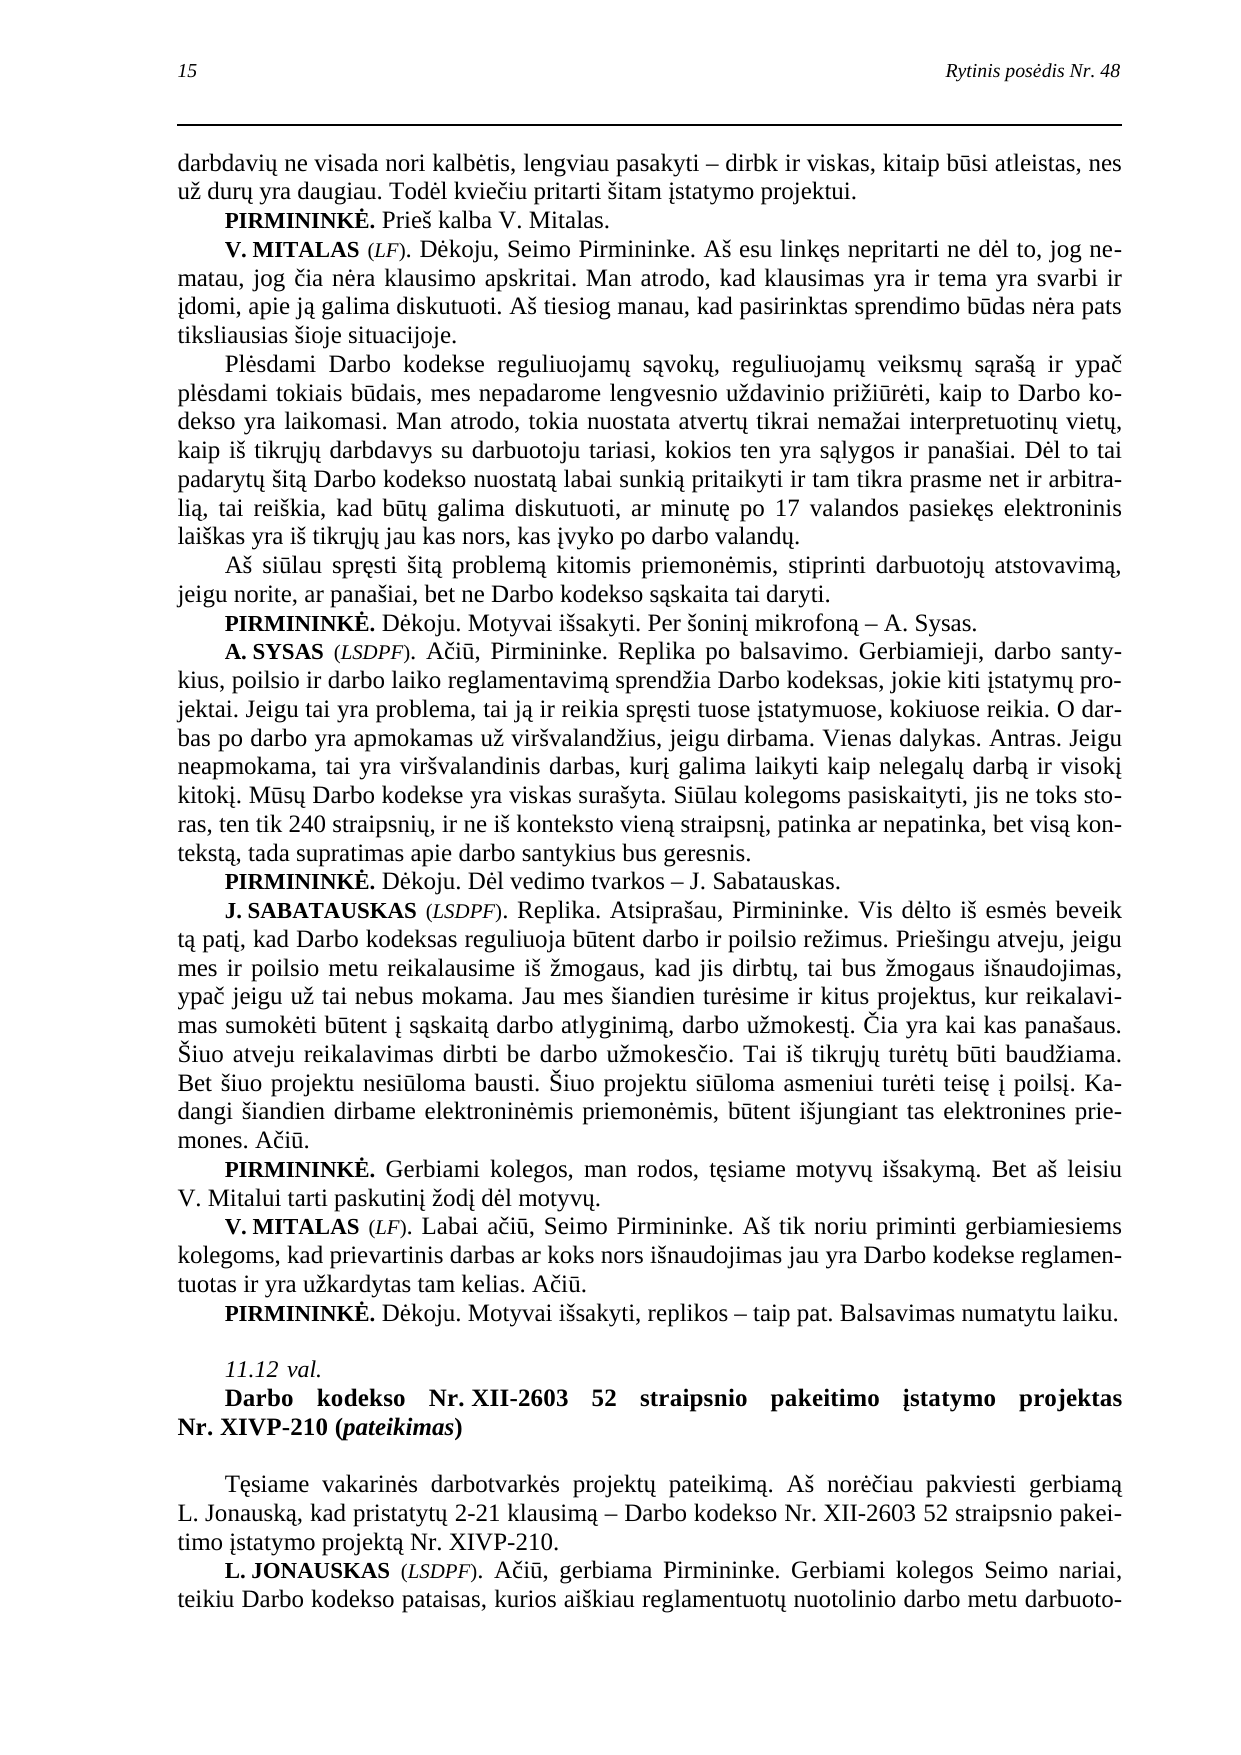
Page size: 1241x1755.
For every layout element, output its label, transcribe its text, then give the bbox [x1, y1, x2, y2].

text PIRMININKĖ. Dė­ko­ju. Mo­ty­vai iš­sa­ky­ti, re­pli­kos – taip pat. Bal­sa­vi­mas nu­ma­ty­tu lai­ku. [177, 1298, 1122, 1326]
text Plės­da­mi Dar­bo ko­dek­se re­gu­liuo­ja­mų są­vo­kų, re­gu­liuo­ja­mų veiks­mų są­ra­šą ir ypač plės­da­mi to­kiais bū­dais, mes ne­pa­da­ro­me leng­ves­nio už­da­vi­nio pri­žiū­rė­ti, kaip to Dar­bo ko­dek­so yra lai­ko­ma­si. Man at­ro­do, to­kia nuo­sta­ta at­ver­tų tik­rai ne­ma­žai in­ter­pre­tuo­ti­nų vie­tų, kaip iš tik­rų­jų darb­da­vys su dar­buo­to­ju ta­ria­si, ko­kios ten yra są­ly­gos ir pa­na­šiai. Dėl to tai pa­da­ry­tų ši­tą Dar­bo ko­dek­so nuo­sta­tą la­bai sun­kią pri­tai­ky­ti ir tam tik­ra pras­me net ir ar­bit­ra­lią, tai reiš­kia, kad bū­tų ga­li­ma dis­ku­tuo­ti, ar mi­nu­tę po 17 va­lan­dos pa­sie­kęs elek­tro­ni­nis laiš­kas yra iš tik­rų­jų jau kas nors, kas įvy­ko po dar­bo va­lan­dų. [177, 349, 1122, 550]
text PIRMININKĖ. Dė­ko­ju. Mo­ty­vai iš­sa­ky­ti. Per šo­ni­nį mik­ro­fo­ną – A. Sy­sas. [177, 608, 1122, 636]
text darb­da­vių ne vi­sa­da no­ri kal­bė­tis, leng­viau pa­sa­ky­ti – dirbk ir vis­kas, ki­taip bū­si at­leis­tas, nes už du­rų yra dau­giau. To­dėl kvie­čiu pri­tar­ti ši­tam įsta­ty­mo pro­jek­tui. [177, 148, 1122, 205]
text A. SYSAS (LSDPF). Ačiū, Pir­mi­nin­ke. Re­pli­ka po bal­sa­vi­mo. Ger­bia­mie­ji, dar­bo san­ty­kius, po­il­sio ir dar­bo lai­ko reg­la­men­ta­vi­mą spren­džia Dar­bo ko­dek­sas, jo­kie ki­ti įsta­ty­mų pro­jek­tai. Jei­gu tai yra pro­ble­ma, tai ją ir rei­kia spręs­ti tuo­se įsta­ty­muo­se, ko­kiuo­se rei­kia. O dar­bas po dar­bo yra ap­mo­ka­mas už virš­va­lan­džius, jei­gu dir­ba­ma. Vie­nas da­ly­kas. Ant­ras. Jei­gu ne­ap­mo­ka­ma, tai yra virš­va­lan­di­nis dar­bas, ku­rį ga­li­ma lai­ky­ti kaip ne­le­ga­lų dar­bą ir vi­so­kį ki­to­kį. Mū­sų Dar­bo ko­dek­se yra vis­kas su­ra­šy­ta. Siū­lau ko­le­goms pa­si­skai­ty­ti, jis ne toks sto­ras, ten tik 240 straips­nių, ir ne iš kon­teks­to vie­ną straips­nį, pa­tin­ka ar ne­pa­tin­ka, bet vi­są kon­teks­tą, ta­da su­pra­ti­mas apie dar­bo san­ty­kius bus ge­res­nis. [177, 636, 1122, 866]
text V. MITALAS (LF). Dė­ko­ju, Sei­mo Pir­mi­nin­ke. Aš esu lin­kęs ne­pri­tar­ti ne dėl to, jog ne­ma­tau, jog čia nė­ra klau­si­mo ap­skri­tai. Man at­ro­do, kad klau­si­mas yra ir te­ma yra svar­bi ir įdo­mi, apie ją ga­li­ma dis­ku­tuo­ti. Aš tie­siog ma­nau, kad pa­si­rink­tas spren­di­mo bū­das nė­ra pats tiks­liau­sias šio­je si­tu­a­ci­jo­je. [177, 234, 1122, 349]
text PIRMININKĖ. Ger­bia­mi ko­le­gos, man ro­dos, tę­sia­me mo­ty­vų iš­sa­ky­mą. Bet aš lei­siu V. Mi­ta­lui tar­ti pas­ku­ti­nį žo­dį dėl mo­ty­vų. [177, 1154, 1122, 1211]
text PIRMININKĖ. Dė­ko­ju. Dėl ve­di­mo tvar­kos – J. Sa­ba­taus­kas. [177, 866, 1122, 895]
text Aš siū­lau spręs­ti ši­tą pro­ble­mą ki­to­mis prie­mo­nė­mis, stip­rin­ti dar­buo­to­jų at­sto­va­vi­mą, jei­gu no­ri­te, ar pa­na­šiai, bet ne Dar­bo ko­dek­so są­skai­ta tai da­ry­ti. [177, 550, 1122, 608]
text J. SABATAUSKAS (LSDPF). Re­pli­ka. At­si­pra­šau, Pir­mi­nin­ke. Vis dėl­to iš es­mės be­veik tą pa­tį, kad Dar­bo ko­dek­sas re­gu­liuo­ja bū­tent dar­bo ir po­il­sio re­ži­mus. Prie­šin­gu at­ve­ju, jei­gu mes ir po­il­sio me­tu rei­ka­lau­si­me iš žmo­gaus, kad jis dirb­tų, tai bus žmo­gaus iš­nau­do­ji­mas, ypač jei­gu už tai ne­bus mo­ka­ma. Jau mes šian­dien tu­rė­si­me ir ki­tus pro­jek­tus, kur rei­ka­la­vi­mas su­mo­kė­ti bū­tent į są­skai­tą dar­bo at­ly­gi­ni­mą, dar­bo už­mo­kes­tį. Čia yra kai kas pa­na­šaus. Šiuo at­ve­ju rei­ka­la­vi­mas dirb­ti be dar­bo už­mo­kes­čio. Tai iš tik­rų­jų tu­rė­tų bū­ti bau­džia­ma. Bet šiuo pro­jek­tu ne­siū­lo­ma baus­ti. Šiuo pro­jek­tu siū­lo­ma as­me­niui tu­rė­ti tei­sę į po­il­sį. Ka­dan­gi šian­dien dir­ba­me elek­tro­ni­nė­mis prie­mo­nė­mis, bū­tent iš­jun­giant tas elek­tro­ni­nes prie­mo­nes. Ačiū. [177, 895, 1122, 1154]
text PIRMININKĖ. Prieš kal­ba V. Mi­ta­las. [177, 205, 1122, 234]
text Dar­bo ko­dek­so Nr. XII-2603 52 straips­nio pa­kei­ti­mo įsta­ty­mo pro­jek­tas Nr. XIVP-210 (pa­tei­ki­mas) [177, 1383, 1122, 1440]
text Tę­sia­me va­ka­ri­nės dar­bo­tvarkės pro­jek­tų pa­tei­ki­mą. Aš no­rė­čiau pa­kvies­ti ger­bia­mą L. Jo­naus­ką, kad pri­sta­ty­tų 2-21 klau­si­mą – Dar­bo ko­dek­so Nr. XII-2603 52 straips­nio pa­kei­ti­mo įsta­ty­mo pro­jek­tą Nr. XIVP-210. [177, 1469, 1122, 1555]
text L. JONAUSKAS (LSDPF). Ačiū, ger­bia­ma Pir­mi­nin­ke. Ger­bia­mi ko­le­gos Sei­mo na­riai, tei­kiu Dar­bo ko­dek­so pa­tai­sas, ku­rios aiš­kiau reg­la­men­tuo­tų nuo­to­li­nio dar­bo me­tu dar­buo­to­ [177, 1555, 1122, 1613]
text V. MITALAS (LF). La­bai ačiū, Sei­mo Pir­mi­nin­ke. Aš tik no­riu pri­min­ti ger­bia­mie­siems ko­le­goms, kad prie­var­ti­nis dar­bas ar koks nors iš­nau­do­ji­mas jau yra Dar­bo ko­dek­se reg­la­men­tuo­tas ir yra už­kar­dy­tas tam ke­lias. Ačiū. [177, 1211, 1122, 1298]
text 11.12 val. [224, 1355, 1122, 1383]
